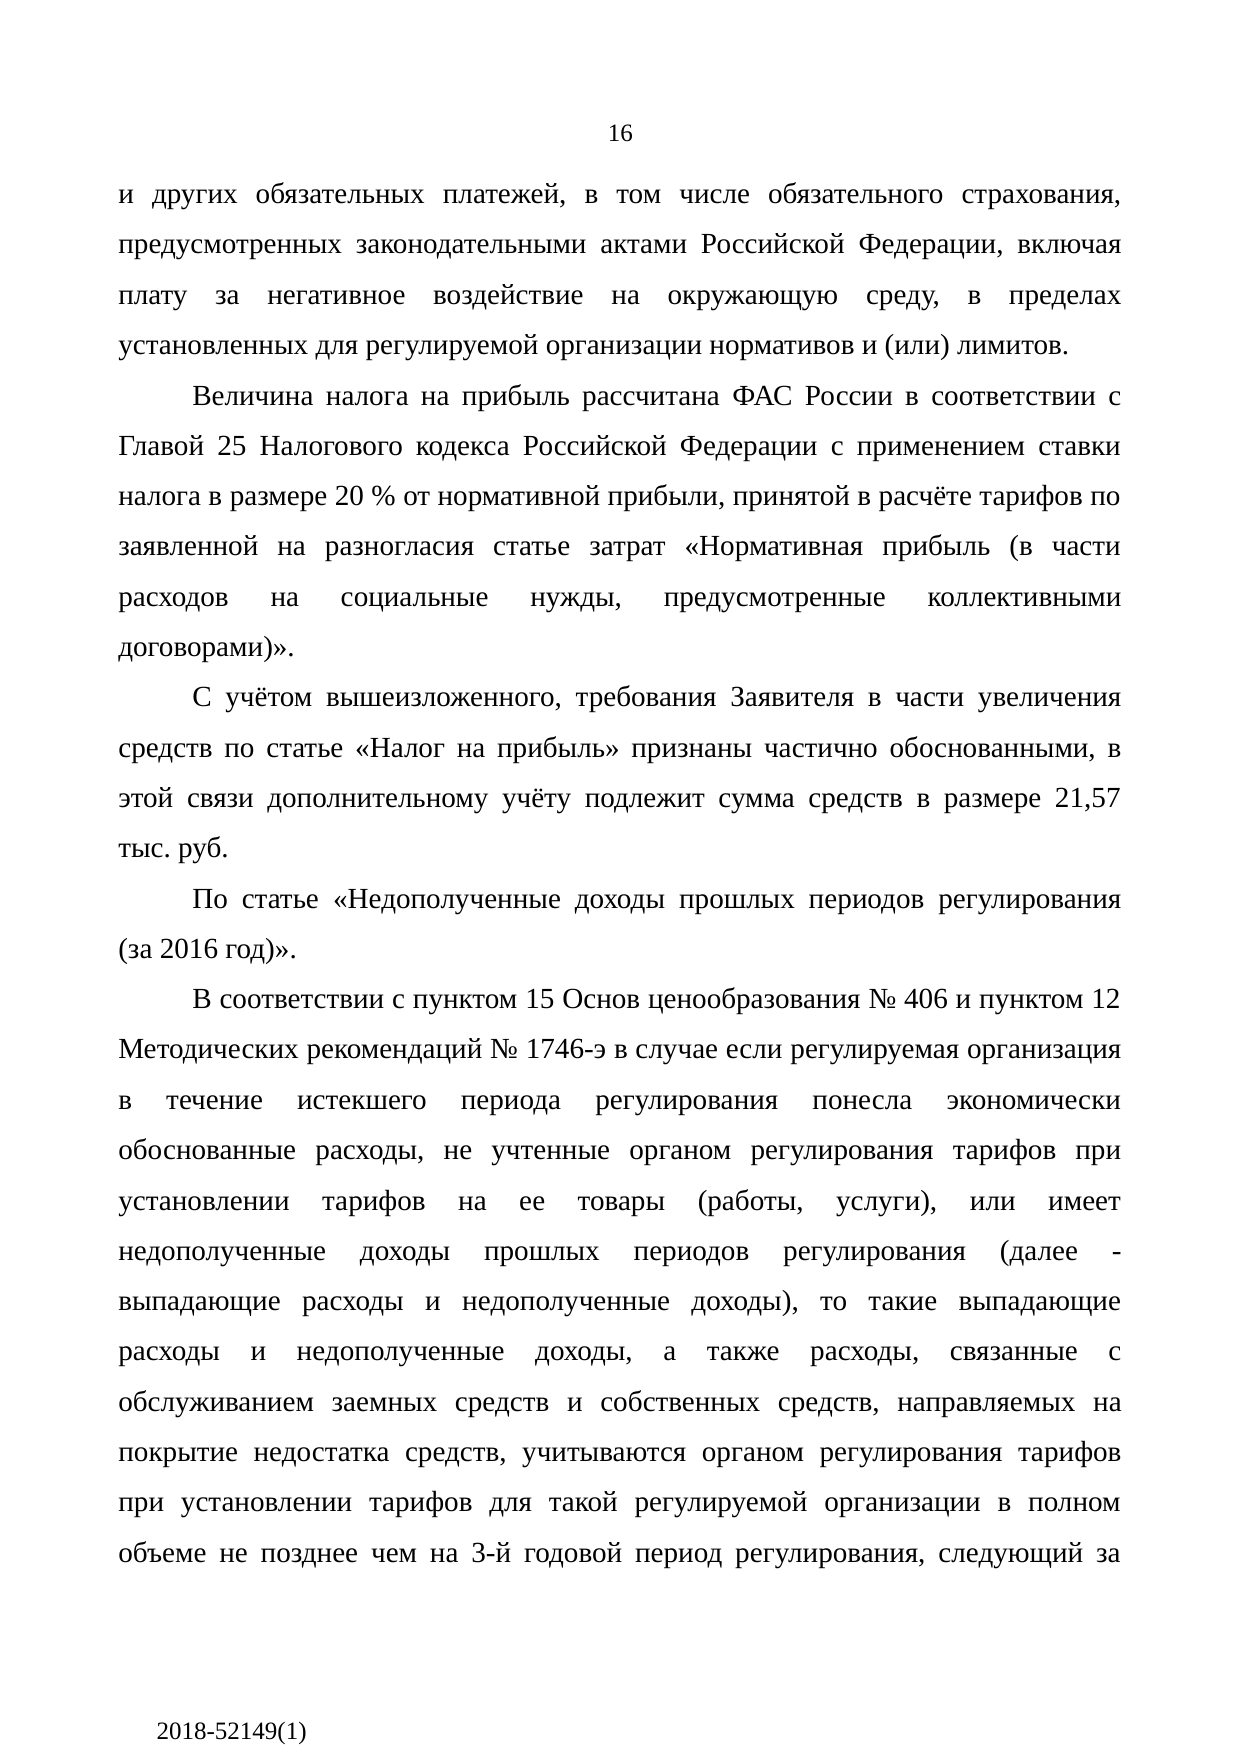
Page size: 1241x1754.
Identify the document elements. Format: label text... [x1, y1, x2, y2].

text Величина налога на прибыль рассчитана ФАС России в соответствии с Главой 25 Налогового кодекса Российской Федерации с применением ставки налога в размере 20 % от нормативной прибыли, принятой в расчёте тарифов по заявленной на разногласия статье затрат «Нормативная прибыль (в части расходов на социальные нужды, предусмотренные коллективными договорами)». [118, 378, 1122, 663]
text и других обязательных платежей, в том числе обязательного страхования, предусмотренных законодательными актами Российской Федерации, включая плату за негативное воздействие на окружающую среду, в пределах установленных для регулируемой организации нормативов и (или) лимитов. [118, 176, 1122, 361]
text По статье «Недополученные доходы прошлых периодов регулирования (за 2016 год)». [118, 881, 1122, 964]
text С учётом вышеизложенного, требования Заявителя в части увеличения средств по статье «Налог на прибыль» признаны частично обоснованными, в этой связи дополнительному учёту подлежит сумма средств в размере 21,57 тыс. руб. [118, 679, 1122, 864]
text В соответствии с пунктом 15 Основ ценообразования № 406 и пунктом 12 Методических рекомендаций № 1746-э в случае если регулируемая организация в течение истекшего периода регулирования понесла экономически обоснованные расходы, не учтенные органом регулирования тарифов при установлении тарифов на ее товары (работы, услуги), или имеет недополученные доходы прошлых периодов регулирования (далее - выпадающие расходы и недополученные доходы), то такие выпадающие расходы и недополученные доходы, а также расходы, связанные с обслуживанием заемных средств и собственных средств, направляемых на покрытие недостатка средств, учитываются органом регулирования тарифов при установлении тарифов для такой регулируемой организации в полном объеме не позднее чем на 3-й годовой период регулирования, следующий за [118, 981, 1122, 1568]
